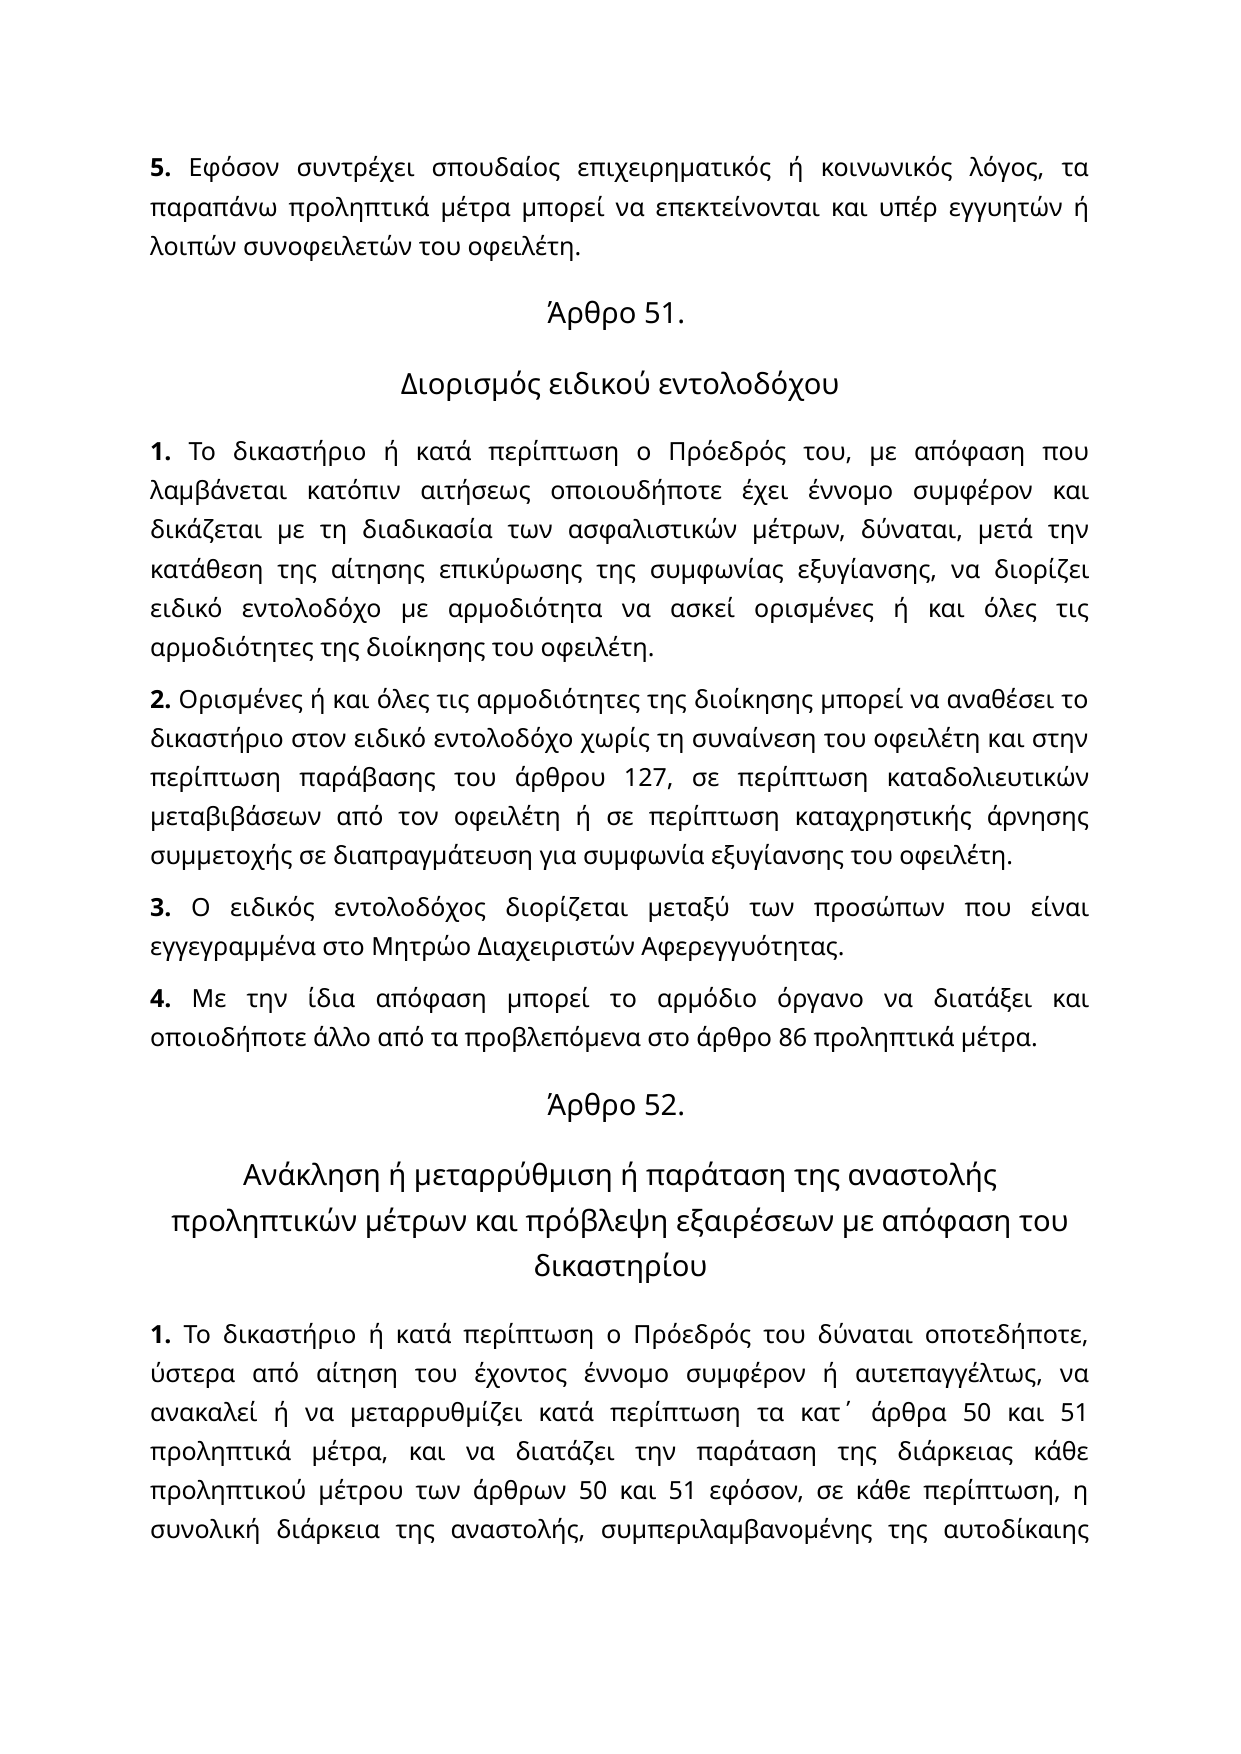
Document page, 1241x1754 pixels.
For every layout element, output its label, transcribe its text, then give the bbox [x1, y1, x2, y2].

text 5. Εφόσον συντρέχει σπουδαίος επιχειρηματικός ή κοινωνικός λόγος, τα παραπάνω προληπτικά μέτρα μπορεί να επεκτείνονται και υπέρ εγγυητών ή λοιπών συνοφειλετών του οφειλέτη. [150, 150, 1090, 262]
text 4. Με την ίδια απόφαση μπορεί το αρμόδιο όργανο να διατάξει και οποιοδήποτε άλλο από τα προβλεπόμενα στο άρθρο 86 προληπτικά μέτρα. [150, 980, 1090, 1054]
text 1. Το δικαστήριο ή κατά περίπτωση ο Πρόεδρός του δύναται οποτεδήποτε, ύστερα από αίτηση του έχοντος έννομο συμφέρον ή αυτεπαγγέλτως, να ανακαλεί ή να μεταρρυθμίζει κατά περίπτωση τα κατ΄ άρθρα 50 και 51 προληπτικά μέτρα, και να διατάζει την παράταση της διάρκειας κάθε προληπτικού μέτρου των άρθρων 50 και 51 εφόσον, σε κάθε περίπτωση, η συνολική διάρκεια της αναστολής, συμπεριλαμβανομένης της αυτοδίκαιης [150, 1316, 1090, 1546]
subtitle Άρθρο 51. [150, 292, 1090, 332]
text 1. Το δικαστήριο ή κατά περίπτωση ο Πρόεδρός του, με απόφαση που λαμβάνεται κατόπιν αιτήσεως οποιουδήποτε έχει έννομο συμφέρον και δικάζεται με τη διαδικασία των ασφαλιστικών μέτρων, δύναται, μετά την κατάθεση της αίτησης επικύρωσης της συμφωνίας εξυγίανσης, να διορίζει ειδικό εντολοδόχο με αρμοδιότητα να ασκεί ορισμένες ή και όλες τις αρμοδιότητες της διοίκησης του οφειλέτη. [150, 434, 1090, 664]
text 3. Ο ειδικός εντολοδόχος διορίζεται μεταξύ των προσώπων που είναι εγγεγραμμένα στο Μητρώο Διαχειριστών Αφερεγγυότητας. [150, 889, 1090, 963]
subtitle Άρθρο 52. [150, 1084, 1090, 1123]
subtitle Διορισμός ειδικού εντολοδόχου [150, 363, 1090, 403]
text 2. Ορισμένες ή και όλες τις αρμοδιότητες της διοίκησης μπορεί να αναθέσει το δικαστήριο στον ειδικό εντολοδόχο χωρίς τη συναίνεση του οφειλέτη και στην περίπτωση παράβασης του άρθρου 127, σε περίπτωση καταδολιευτικών μεταβιβάσεων από τον οφειλέτη ή σε περίπτωση καταχρηστικής άρνησης συμμετοχής σε διαπραγμάτευση για συμφωνία εξυγίανσης του οφειλέτη. [150, 681, 1090, 872]
subtitle Ανάκληση ή μεταρρύθμιση ή παράταση της αναστολής προληπτικών μέτρων και πρόβλεψη εξαιρέσεων με απόφαση του δικαστηρίου [150, 1154, 1090, 1285]
